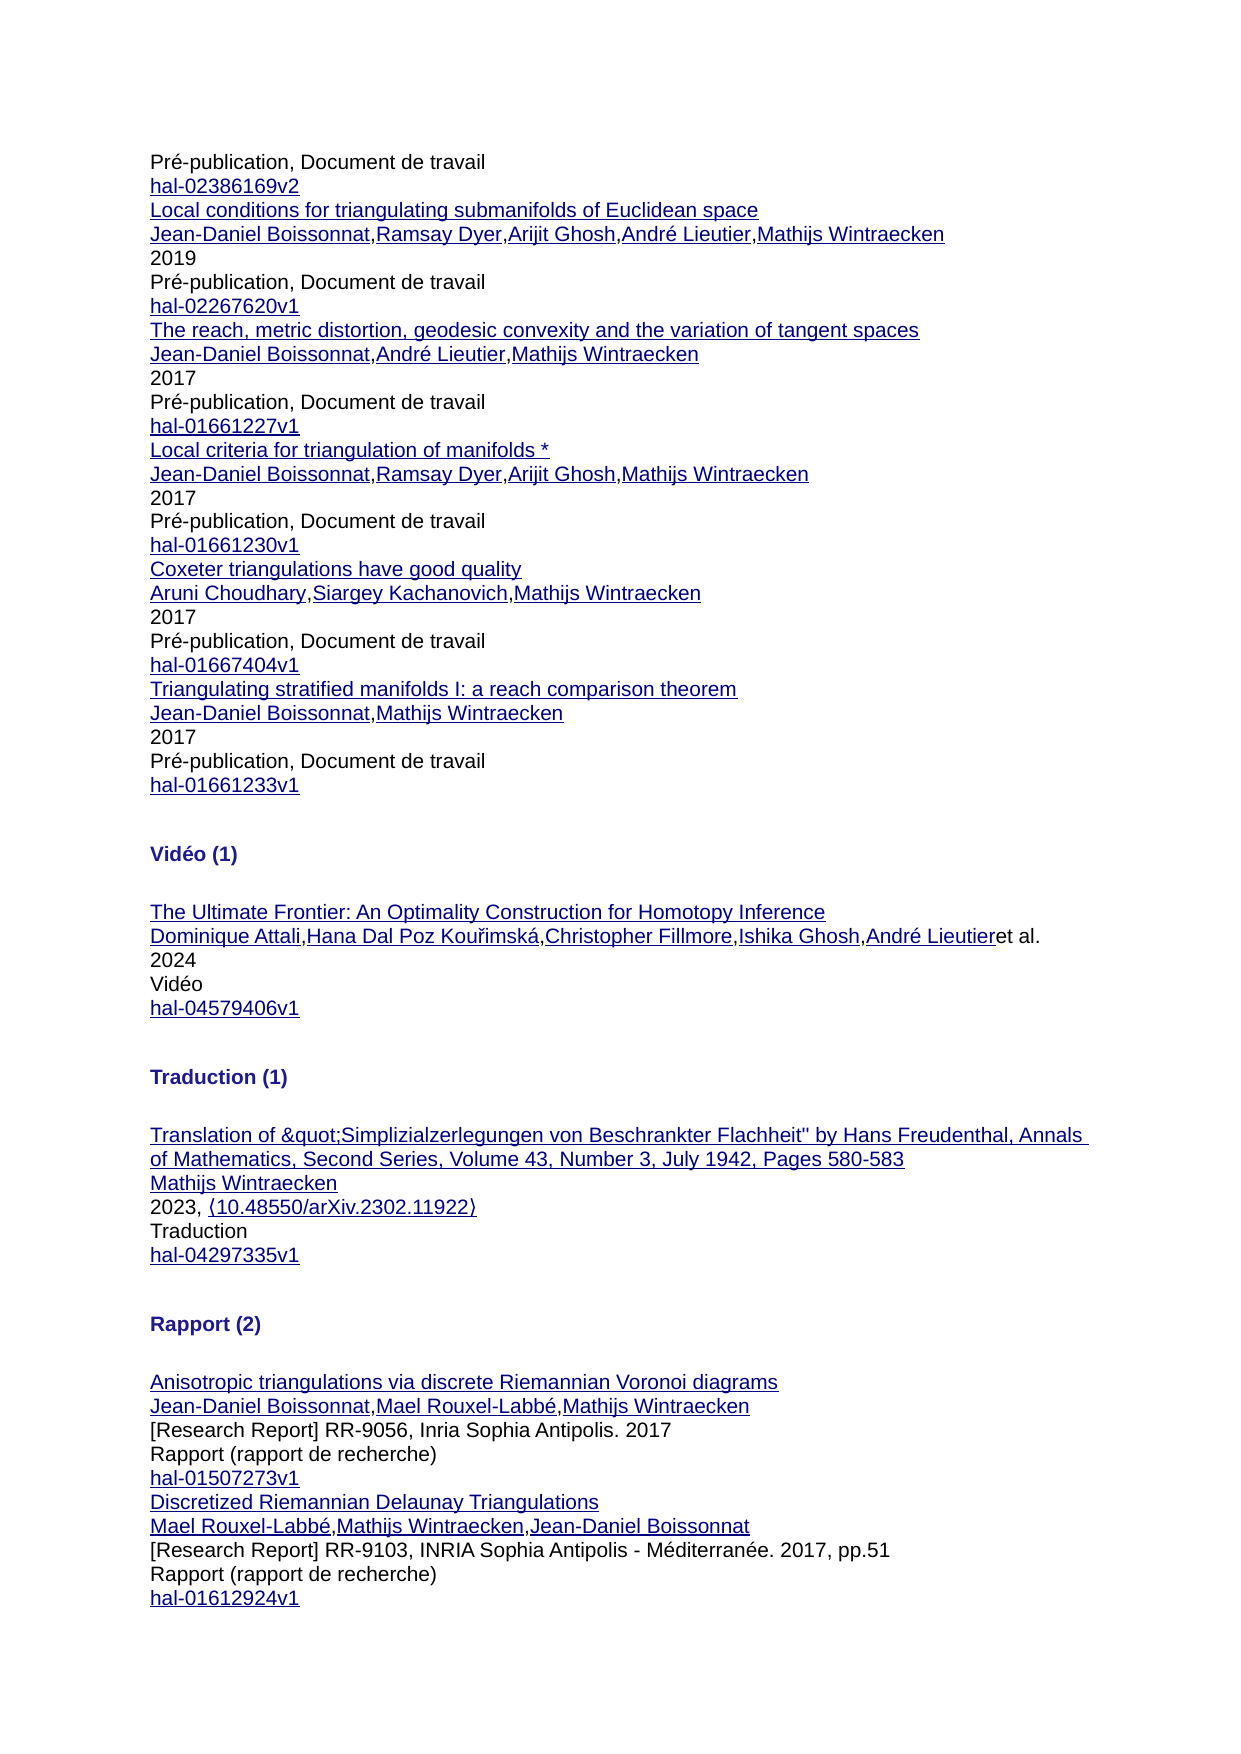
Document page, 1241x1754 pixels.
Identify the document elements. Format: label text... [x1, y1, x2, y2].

subtitle Rapport (2) [150, 1311, 1090, 1335]
table_header Translation of &quot;Simplizialzerlegungen von Beschrankter Flachheit'' by Hans Freudenthal, Annals of Mathematics, Second Series, Volume 43, Number 3, July 1942, Pages 580-583 Mathijs Wintraecken 2023, ⟨10.48550/arXiv.2302.11922⟩ Traduction hal-04297335v1 [150, 1123, 1090, 1267]
table_header The Ultimate Frontier: An Optimality Construction for Homotopy Inference Dominique Attali,Hana Dal Poz Kouřimská,Christopher Fillmore,Ishika Ghosh,André Lieutieret al. 2024 Vidéo hal-04579406v1 [150, 900, 1090, 1020]
table_cell Triangulating stratified manifolds I: a reach comparison theorem Jean-Daniel Boissonnat,Mathijs Wintraecken 2017 Pré-publication, Document de travail hal-01661233v1 [150, 677, 1090, 797]
table_cell Coxeter triangulations have good quality Aruni Choudhary,Siargey Kachanovich,Mathijs Wintraecken 2017 Pré-publication, Document de travail hal-01667404v1 [150, 557, 1090, 677]
subtitle Traduction (1) [150, 1064, 1090, 1088]
table_cell Discretized Riemannian Delaunay Triangulations Mael Rouxel-Labbé,Mathijs Wintraecken,Jean-Daniel Boissonnat [Research Report] RR-9103, INRIA Sophia Antipolis - Méditerranée. 2017, pp.51 Rapport (rapport de recherche) hal-01612924v1 [150, 1490, 1090, 1609]
table_cell Pré-publication, Document de travail hal-02386169v2 [150, 150, 1090, 198]
table_cell Local conditions for triangulating submanifolds of Euclidean space Jean-Daniel Boissonnat,Ramsay Dyer,Arijit Ghosh,André Lieutier,Mathijs Wintraecken 2019 Pré-publication, Document de travail hal-02267620v1 [150, 198, 1090, 318]
table_header Anisotropic triangulations via discrete Riemannian Voronoi diagrams Jean-Daniel Boissonnat,Mael Rouxel-Labbé,Mathijs Wintraecken [Research Report] RR-9056, Inria Sophia Antipolis. 2017 Rapport (rapport de recherche) hal-01507273v1 [150, 1370, 1090, 1489]
table_cell Local criteria for triangulation of manifolds * Jean-Daniel Boissonnat,Ramsay Dyer,Arijit Ghosh,Mathijs Wintraecken 2017 Pré-publication, Document de travail hal-01661230v1 [150, 438, 1090, 557]
subtitle Vidéo (1) [150, 842, 1090, 866]
table_cell The reach, metric distortion, geodesic convexity and the variation of tangent spaces Jean-Daniel Boissonnat,André Lieutier,Mathijs Wintraecken 2017 Pré-publication, Document de travail hal-01661227v1 [150, 318, 1090, 437]
